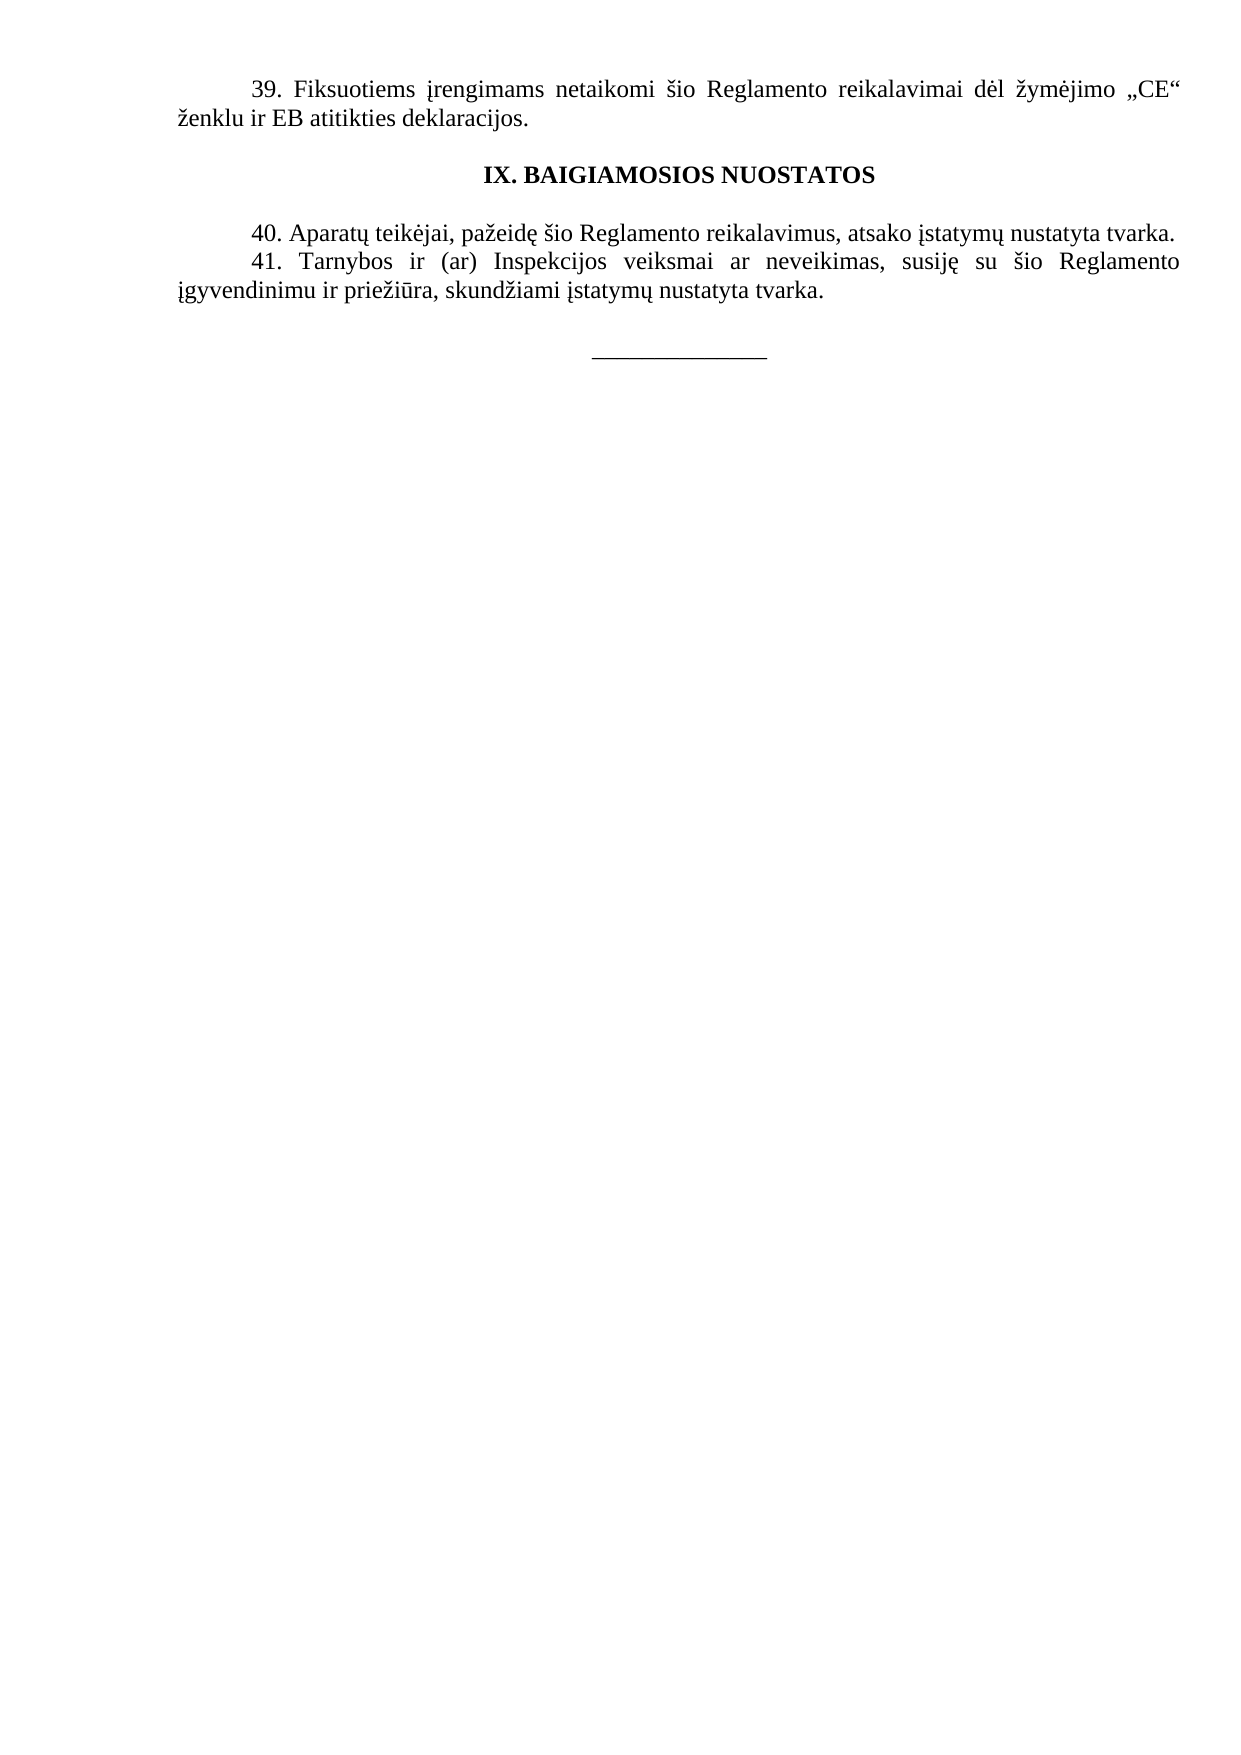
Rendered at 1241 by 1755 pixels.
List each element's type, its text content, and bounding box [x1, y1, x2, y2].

text ______________ [177, 333, 1181, 361]
text 40. Aparatų teikėjai, pažeidę šio Reglamento reikalavimus, atsako įstatymų nustatyta tvarka. [177, 218, 1181, 246]
text 41. Tarnybos ir (ar) Inspekcijos veiksmai ar neveikimas, susiję su šio Reglamento įgyvendinimu ir priežiūra, skundžiami įstatymų nustatyta tvarka. [177, 246, 1181, 304]
text IX. BAIGIAMOSIOS NUOSTATOS [177, 160, 1181, 189]
text 39. Fiksuotiems įrengimams netaikomi šio Reglamento reikalavimai dėl žymėjimo „CE“ ženklu ir EB atitikties deklaracijos. [177, 74, 1181, 131]
